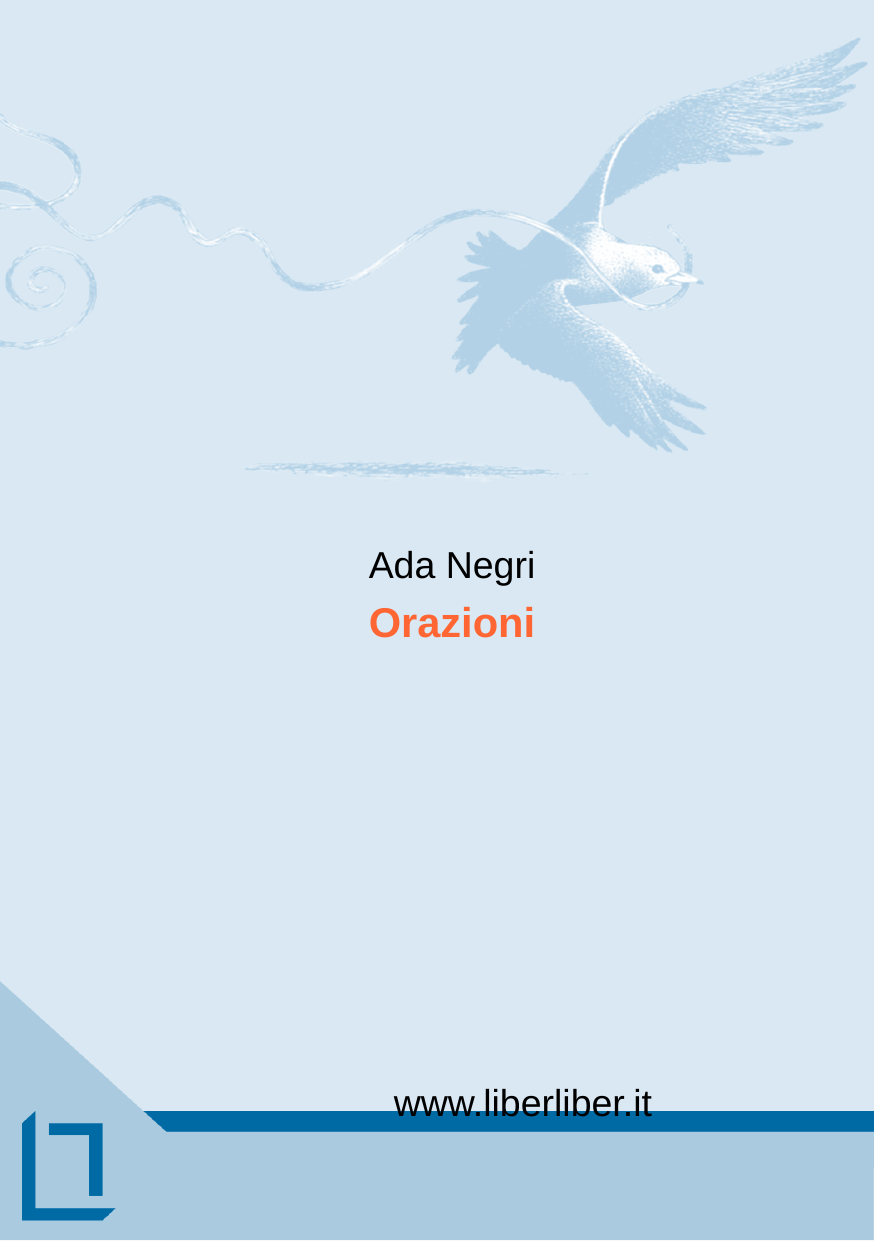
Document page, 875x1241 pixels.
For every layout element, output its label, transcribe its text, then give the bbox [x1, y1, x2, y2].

text Ada Negri [94, 543, 779, 586]
picture [0, 0, 874, 1241]
text www.liberliber.it [331, 1081, 685, 1124]
text Orazioni [94, 598, 779, 646]
